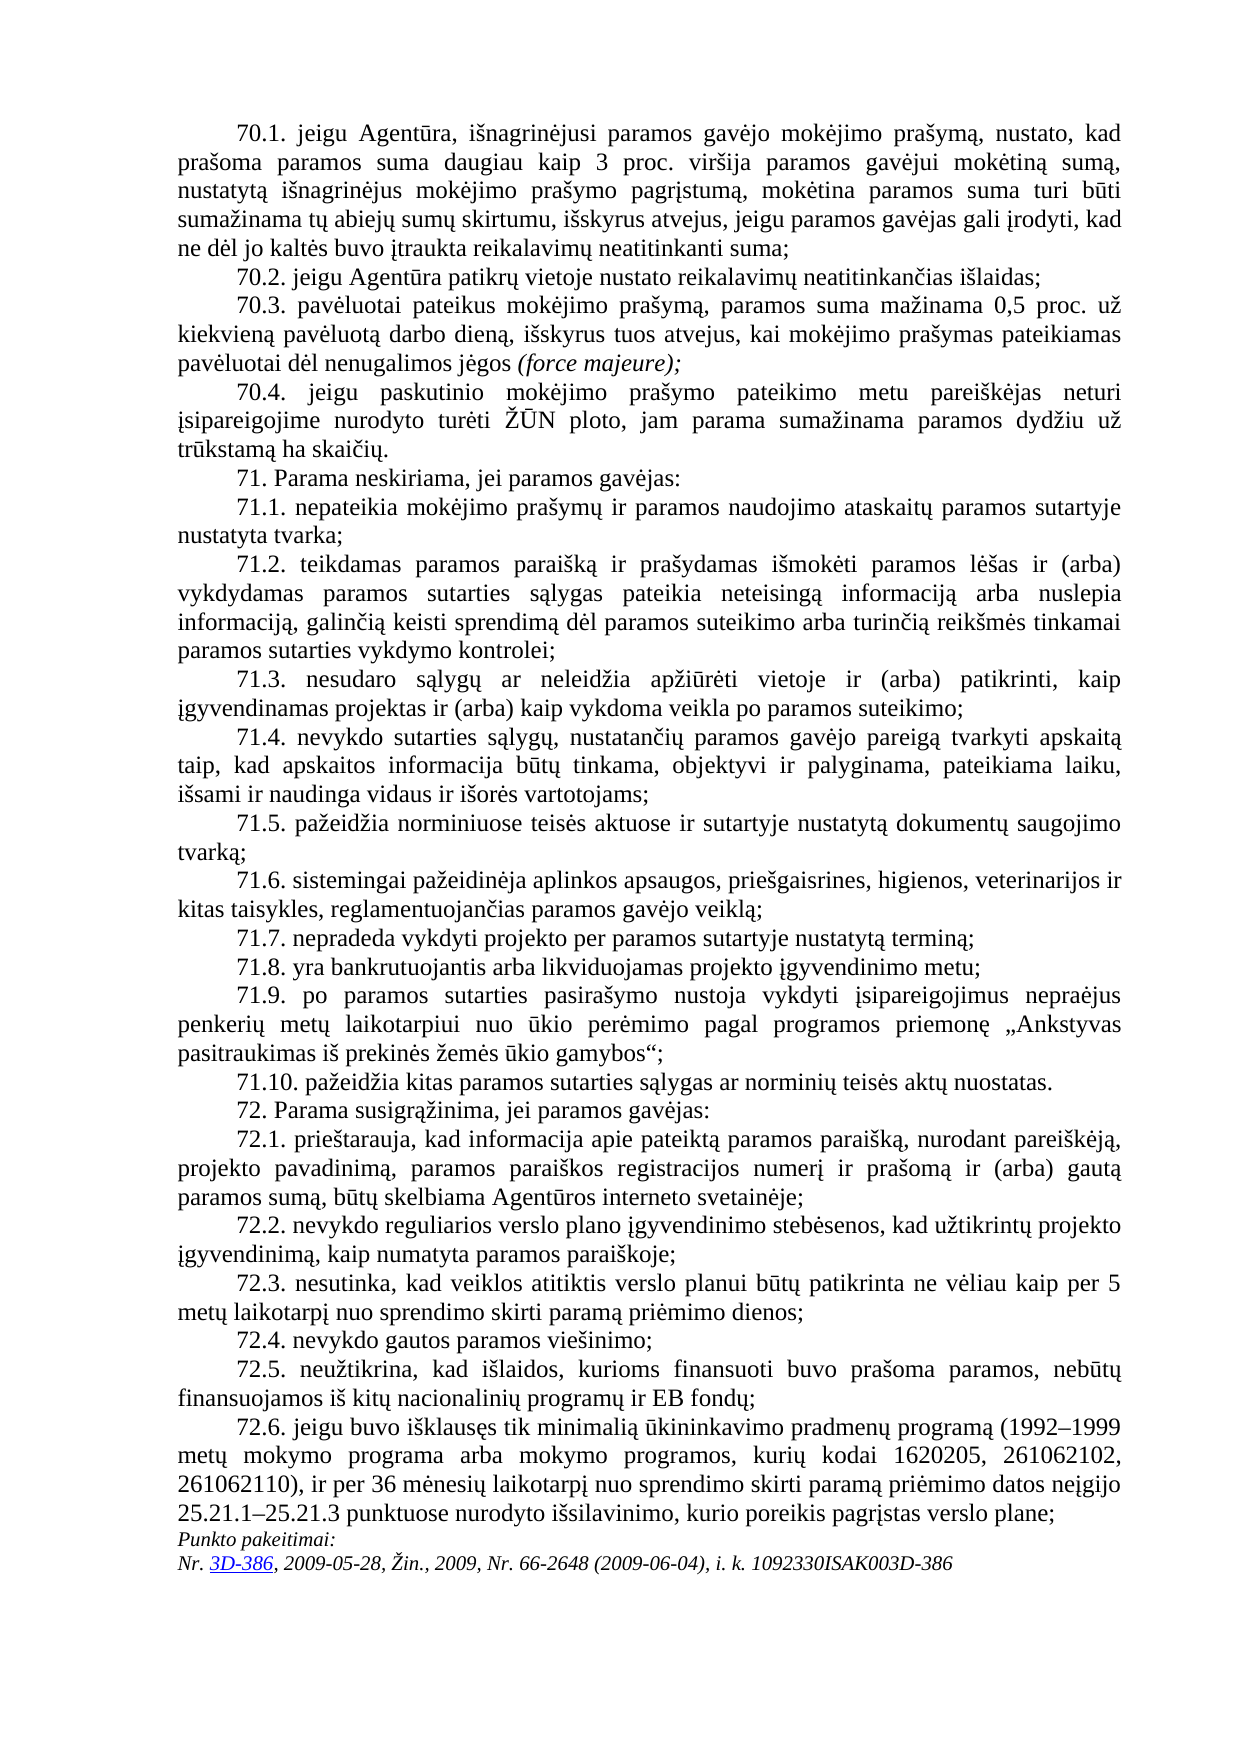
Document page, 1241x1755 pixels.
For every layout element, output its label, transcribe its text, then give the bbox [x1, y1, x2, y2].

text 71.8. yra bankrutuojantis arba likviduojamas projekto įgyvendinimo metu; [177, 952, 1122, 981]
text 71.10. pažeidžia kitas paramos sutarties sąlygas ar norminių teisės aktų nuostatas. [177, 1067, 1122, 1096]
text 71. Parama neskiriama, jei paramos gavėjas: [177, 463, 1122, 492]
text 70.4. jeigu paskutinio mokėjimo prašymo pateikimo metu pareiškėjas neturi įsipareigojime nurodyto turėti ŽŪN ploto, jam parama sumažinama paramos dydžiu už trūkstamą ha skaičių. [177, 377, 1122, 463]
text 71.5. pažeidžia norminiuose teisės aktuose ir sutartyje nustatytą dokumentų saugojimo tvarką; [177, 808, 1122, 866]
text 71.7. nepradeda vykdyti projekto per paramos sutartyje nustatytą terminą; [177, 923, 1122, 952]
text 70.1. jeigu Agentūra, išnagrinėjusi paramos gavėjo mokėjimo prašymą, nustato, kad prašoma paramos suma daugiau kaip 3 proc. viršija paramos gavėjui mokėtiną sumą, nustatytą išnagrinėjus mokėjimo prašymo pagrįstumą, mokėtina paramos suma turi būti sumažinama tų abiejų sumų skirtumu, išskyrus atvejus, jeigu paramos gavėjas gali įrodyti, kad ne dėl jo kaltės buvo įtraukta reikalavimų neatitinkanti suma; [177, 118, 1122, 262]
text 71.3. nesudaro sąlygų ar neleidžia apžiūrėti vietoje ir (arba) patikrinti, kaip įgyvendinamas projektas ir (arba) kaip vykdoma veikla po paramos suteikimo; [177, 664, 1122, 722]
text Nr. 3D-386, 2009-05-28, Žin., 2009, Nr. 66-2648 (2009-06-04), i. k. 1092330ISAK003D-386 [177, 1551, 1122, 1575]
text 72. Parama susigrąžinima, jei paramos gavėjas: [177, 1096, 1122, 1124]
text 72.1. prieštarauja, kad informacija apie pateiktą paramos paraišką, nurodant pareiškėją, projekto pavadinimą, paramos paraiškos registracijos numerį ir prašomą ir (arba) gautą paramos sumą, būtų skelbiama Agentūros interneto svetainėje; [177, 1124, 1122, 1211]
text 70.2. jeigu Agentūra patikrų vietoje nustato reikalavimų neatitinkančias išlaidas; [177, 262, 1122, 291]
text Punkto pakeitimai: [177, 1527, 1122, 1551]
text 71.1. nepateikia mokėjimo prašymų ir paramos naudojimo ataskaitų paramos sutartyje nustatyta tvarka; [177, 492, 1122, 549]
text 72.5. neužtikrina, kad išlaidos, kurioms finansuoti buvo prašoma paramos, nebūtų finansuojamos iš kitų nacionalinių programų ir EB fondų; [177, 1354, 1122, 1412]
text 71.9. po paramos sutarties pasirašymo nustoja vykdyti įsipareigojimus nepraėjus penkerių metų laikotarpiui nuo ūkio perėmimo pagal programos priemonę „Ankstyvas pasitraukimas iš prekinės žemės ūkio gamybos“; [177, 981, 1122, 1067]
text 72.3. nesutinka, kad veiklos atitiktis verslo planui būtų patikrinta ne vėliau kaip per 5 metų laikotarpį nuo sprendimo skirti paramą priėmimo dienos; [177, 1268, 1122, 1326]
text 72.6. jeigu buvo išklausęs tik minimalią ūkininkavimo pradmenų programą (1992–1999 metų mokymo programa arba mokymo programos, kurių kodai 1620205, 261062102, 261062110), ir per 36 mėnesių laikotarpį nuo sprendimo skirti paramą priėmimo datos neįgijo 25.21.1–25.21.3 punktuose nurodyto išsilavinimo, kurio poreikis pagrįstas verslo plane; [177, 1412, 1122, 1527]
text 71.6. sistemingai pažeidinėja aplinkos apsaugos, priešgaisrines, higienos, veterinarijos ir kitas taisykles, reglamentuojančias paramos gavėjo veiklą; [177, 866, 1122, 923]
text 70.3. pavėluotai pateikus mokėjimo prašymą, paramos suma mažinama 0,5 proc. už kiekvieną pavėluotą darbo dieną, išskyrus tuos atvejus, kai mokėjimo prašymas pateikiamas pavėluotai dėl nenugalimos jėgos (force majeure); [177, 291, 1122, 377]
text 72.4. nevykdo gautos paramos viešinimo; [177, 1326, 1122, 1354]
text 71.2. teikdamas paramos paraišką ir prašydamas išmokėti paramos lėšas ir (arba) vykdydamas paramos sutarties sąlygas pateikia neteisingą informaciją arba nuslepia informaciją, galinčią keisti sprendimą dėl paramos suteikimo arba turinčią reikšmės tinkamai paramos sutarties vykdymo kontrolei; [177, 549, 1122, 664]
text 71.4. nevykdo sutarties sąlygų, nustatančių paramos gavėjo pareigą tvarkyti apskaitą taip, kad apskaitos informacija būtų tinkama, objektyvi ir palyginama, pateikiama laiku, išsami ir naudinga vidaus ir išorės vartotojams; [177, 722, 1122, 808]
text 72.2. nevykdo reguliarios verslo plano įgyvendinimo stebėsenos, kad užtikrintų projekto įgyvendinimą, kaip numatyta paramos paraiškoje; [177, 1211, 1122, 1268]
